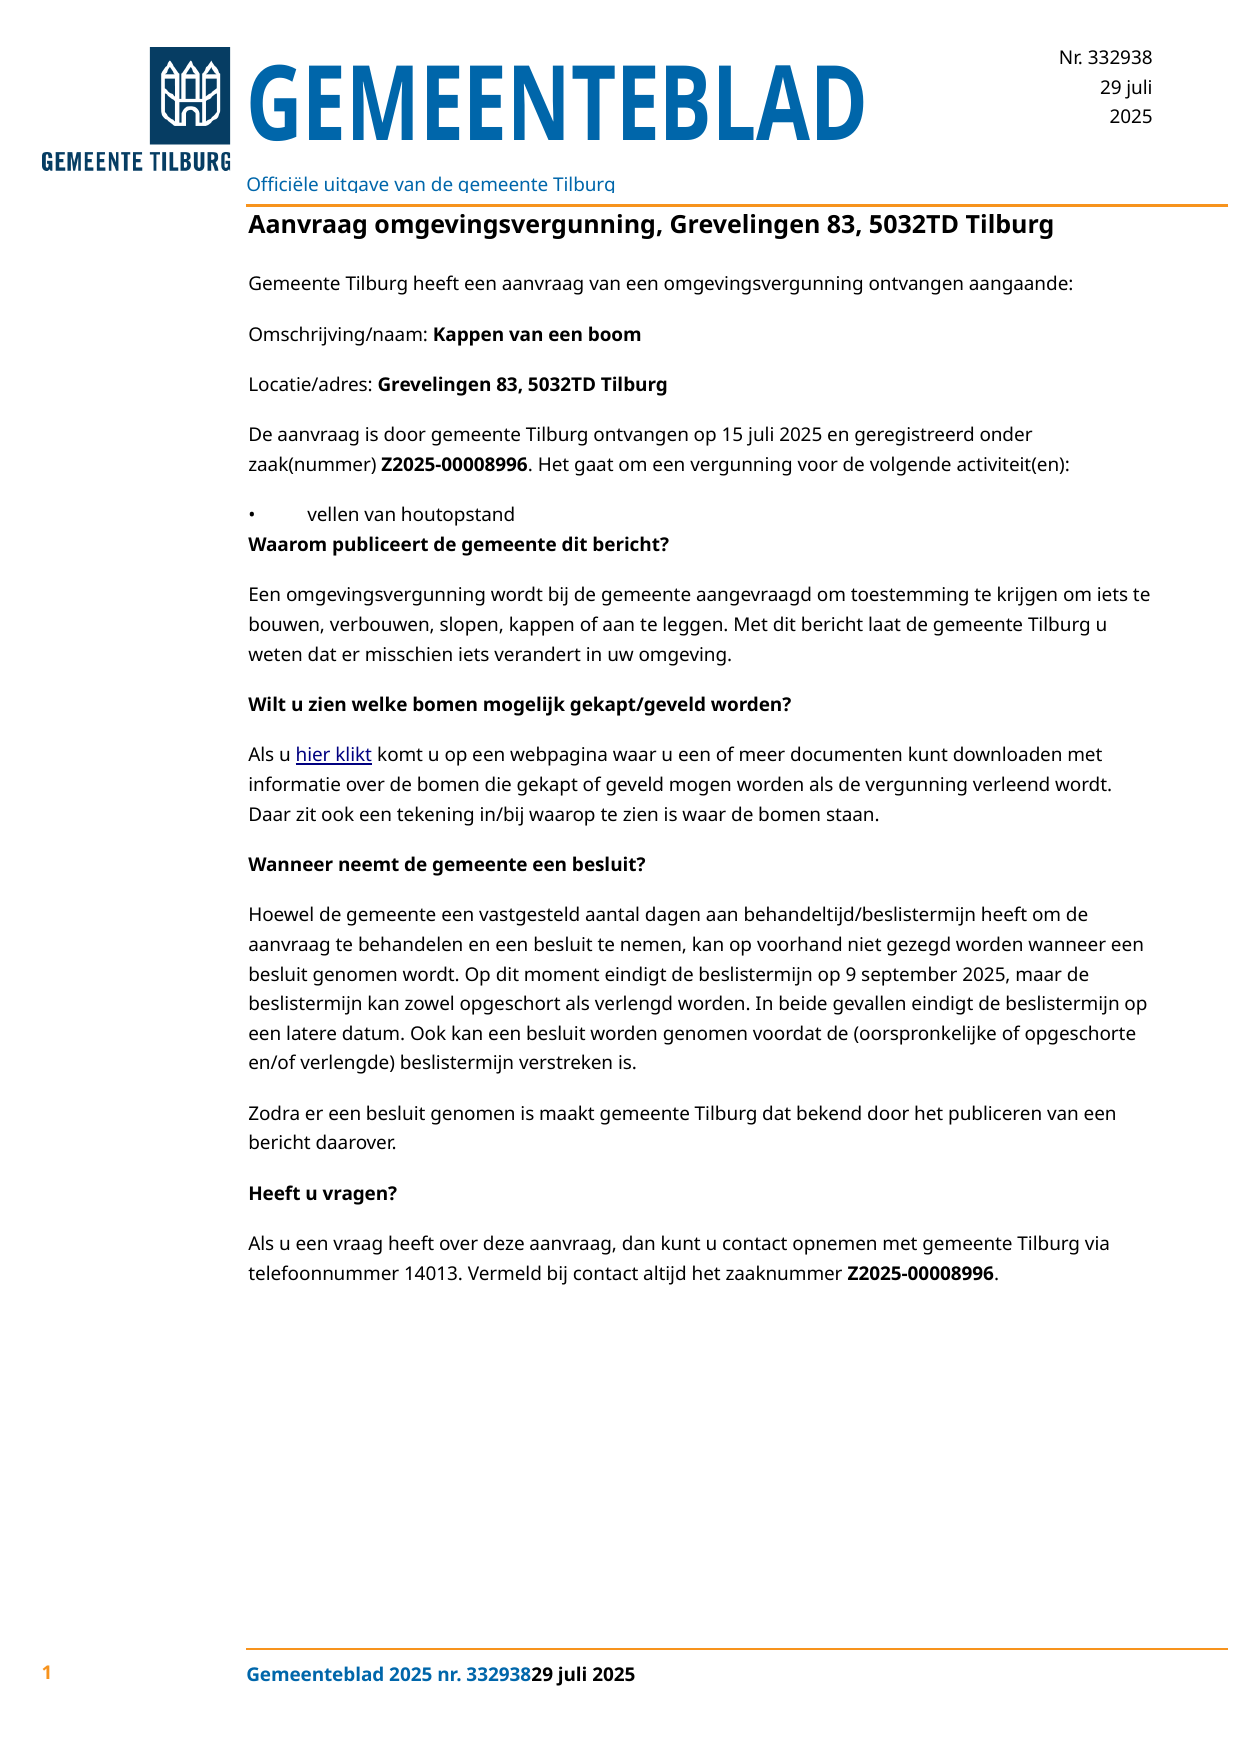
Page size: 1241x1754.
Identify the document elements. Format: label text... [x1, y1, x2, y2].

text Een omgevingsvergunning wordt bij de gemeente aangevraagd om toestemming te krijgen om iets te bouwen, verbouwen, slopen, kappen of aan te leggen. Met dit bericht laat de gemeente Tilburg u weten dat er misschien iets verandert in uw omgeving. [248, 582, 1152, 666]
text Heeft u vragen? [248, 1180, 1152, 1206]
picture [41, 47, 231, 172]
text Omschrijving/naam: Kappen van een boom [248, 321, 1152, 346]
text Aanvraag omgevingsvergunning, Grevelingen 83, 5032TD Tilburg [248, 207, 1152, 241]
text Waarom publiceert de gemeente dit bericht? [248, 531, 1152, 557]
text Als u een vraag heeft over deze aanvraag, dan kunt u contact opnemen met gemeente Tilburg via telefoonnummer 14013. Vermeld bij contact altijd het zaaknummer Z2025-00008996. [248, 1230, 1152, 1286]
text De aanvraag is door gemeente Tilburg ontvangen op 15 juli 2025 en geregistreerd onder zaak(nummer) Z2025-00008996. Het gaat om een vergunning voor de volgende activiteit(en): [248, 422, 1152, 477]
text Wanneer neemt de gemeente een besluit? [248, 851, 1152, 877]
list vellen van houtopstand [248, 502, 1152, 527]
text Zodra er een besluit genomen is maakt gemeente Tilburg dat bekend door het publiceren van een bericht daarover. [248, 1100, 1152, 1155]
text Hoewel de gemeente een vastgesteld aantal dagen aan behandeltijd/beslistermijn heeft om de aanvraag te behandelen en een besluit te nemen, kan op voorhand niet gezegd worden wanneer een besluit genomen wordt. Op dit moment eindigt de beslistermijn op 9 september 2025, maar de beslistermijn kan zowel opgeschort als verlengd worden. In beide gevallen eindigt de beslistermijn op een latere datum. Ook kan een besluit worden genomen voordat de (oorspronkelijke of opgeschorte en/of verlengde) beslistermijn verstreken is. [248, 902, 1152, 1075]
text Gemeente Tilburg heeft een aanvraag van een omgevingsvergunning ontvangen aangaande: [248, 270, 1152, 296]
text Locatie/adres: Grevelingen 83, 5032TD Tilburg [248, 371, 1152, 397]
text Wilt u zien welke bomen mogelijk gekapt/geveld worden? [248, 691, 1152, 717]
text Als u hier klikt komt u op een webpagina waar u een of meer documenten kunt downloaden met informatie over de bomen die gekapt of geveld mogen worden als de vergunning verleend wordt. Daar zit ook een tekening in/bij waarop te zien is waar de bomen staan. [248, 742, 1152, 826]
